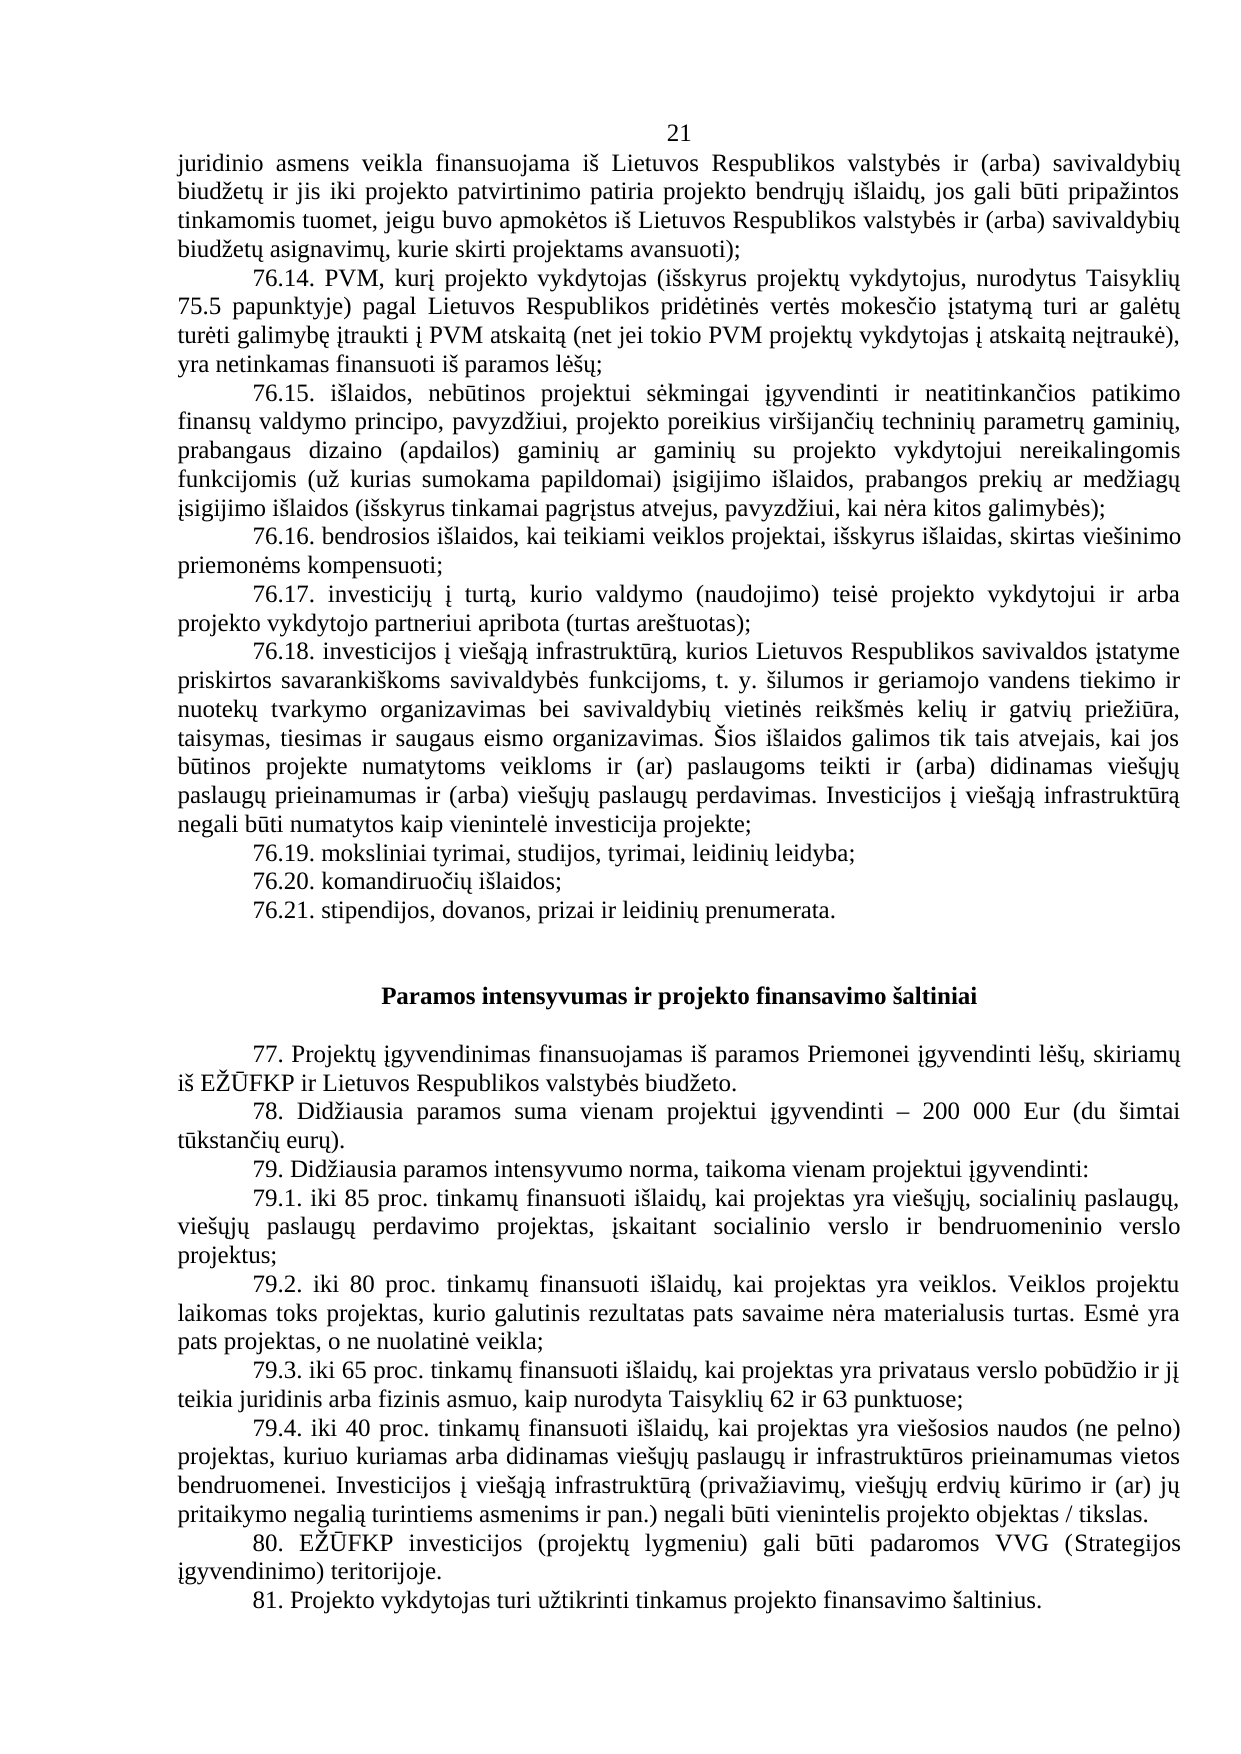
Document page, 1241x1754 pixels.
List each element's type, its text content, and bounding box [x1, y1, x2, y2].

text 79.2. iki 80 proc. tinkamų finansuoti išlaidų, kai projektas yra veiklos. Veiklos projektu laikomas toks projektas, kurio galutinis rezultatas pats savaime nėra materialusis turtas. Esmė yra pats projektas, o ne nuolatinė veikla; [177, 1269, 1181, 1355]
text 76.17. investicijų į turtą, kurio valdymo (naudojimo) teisė projekto vykdytojui ir arba projekto vykdytojo partneriui apribota (turtas areštuotas); [177, 579, 1181, 636]
text 79.3. iki 65 proc. tinkamų finansuoti išlaidų, kai projektas yra privataus verslo pobūdžio ir jį teikia juridinis arba fizinis asmuo, kaip nurodyta Taisyklių 62 ir 63 punktuose; [177, 1355, 1181, 1413]
text 76.20. komandiruočių išlaidos; [177, 866, 1181, 895]
text juridinio asmens veikla finansuojama iš Lietuvos Respublikos valstybės ir (arba) savivaldybių biudžetų ir jis iki projekto patvirtinimo patiria projekto bendrųjų išlaidų, jos gali būti pripažintos tinkamomis tuomet, jeigu buvo apmokėtos iš Lietuvos Respublikos valstybės ir (arba) savivaldybių biudžetų asignavimų, kurie skirti projektams avansuoti); [177, 148, 1181, 263]
text 79. Didžiausia paramos intensyvumo norma, taikoma vienam projektui įgyvendinti: [177, 1154, 1181, 1183]
text 81. Projekto vykdytojas turi užtikrinti tinkamus projekto finansavimo šaltinius. [177, 1585, 1181, 1614]
text 80. EŽŪFKP investicijos (projektų lygmeniu) gali būti padaromos VVG (Strategijos įgyvendinimo) teritorijoje. [177, 1528, 1181, 1585]
text 76.19. moksliniai tyrimai, studijos, tyrimai, leidinių leidyba; [177, 838, 1181, 866]
text 76.14. PVM, kurį projekto vykdytojas (išskyrus projektų vykdytojus, nurodytus Taisyklių 75.5 papunktyje) pagal Lietuvos Respublikos pridėtinės vertės mokesčio įstatymą turi ar galėtų turėti galimybę įtraukti į PVM atskaitą (net jei tokio PVM projektų vykdytojas į atskaitą neįtraukė), yra netinkamas finansuoti iš paramos lėšų; [177, 263, 1181, 378]
text 76.15. išlaidos, nebūtinos projektui sėkmingai įgyvendinti ir neatitinkančios patikimo finansų valdymo principo, pavyzdžiui, projekto poreikius viršijančių techninių parametrų gaminių, prabangaus dizaino (apdailos) gaminių ar gaminių su projekto vykdytojui nereikalingomis funkcijomis (už kurias sumokama papildomai) įsigijimo išlaidos, prabangos prekių ar medžiagų įsigijimo išlaidos (išskyrus tinkamai pagrįstus atvejus, pavyzdžiui, kai nėra kitos galimybės); [177, 378, 1181, 521]
text 76.21. stipendijos, dovanos, prizai ir leidinių prenumerata. [177, 895, 1181, 924]
text 77. Projektų įgyvendinimas finansuojamas iš paramos Priemonei įgyvendinti lėšų, skiriamų iš EŽŪFKP ir Lietuvos Respublikos valstybės biudžeto. [177, 1039, 1181, 1096]
text 76.18. investicijos į viešąją infrastruktūrą, kurios Lietuvos Respublikos savivaldos įstatyme priskirtos savarankiškoms savivaldybės funkcijoms, t. y. šilumos ir geriamojo vandens tiekimo ir nuotekų tvarkymo organizavimas bei savivaldybių vietinės reikšmės kelių ir gatvių priežiūra, taisymas, tiesimas ir saugaus eismo organizavimas. Šios išlaidos galimos tik tais atvejais, kai jos būtinos projekte numatytoms veikloms ir (ar) paslaugoms teikti ir (arba) didinamas viešųjų paslaugų prieinamumas ir (arba) viešųjų paslaugų perdavimas. Investicijos į viešąją infrastruktūrą negali būti numatytos kaip vienintelė investicija projekte; [177, 636, 1181, 838]
text 78. Didžiausia paramos suma vienam projektui įgyvendinti – 200 000 Eur (du šimtai tūkstančių eurų). [177, 1096, 1181, 1154]
text 76.16. bendrosios išlaidos, kai teikiami veiklos projektai, išskyrus išlaidas, skirtas viešinimo priemonėms kompensuoti; [177, 521, 1181, 579]
text Paramos intensyvumas ir projekto finansavimo šaltiniai [177, 981, 1181, 1010]
text 79.1. iki 85 proc. tinkamų finansuoti išlaidų, kai projektas yra viešųjų, socialinių paslaugų, viešųjų paslaugų perdavimo projektas, įskaitant socialinio verslo ir bendruomeninio verslo projektus; [177, 1183, 1181, 1269]
text 79.4. iki 40 proc. tinkamų finansuoti išlaidų, kai projektas yra viešosios naudos (ne pelno) projektas, kuriuo kuriamas arba didinamas viešųjų paslaugų ir infrastruktūros prieinamumas vietos bendruomenei. Investicijos į viešąją infrastruktūrą (privažiavimų, viešųjų erdvių kūrimo ir (ar) jų pritaikymo negalią turintiems asmenims ir pan.) negali būti vienintelis projekto objektas / tikslas. [177, 1413, 1181, 1528]
